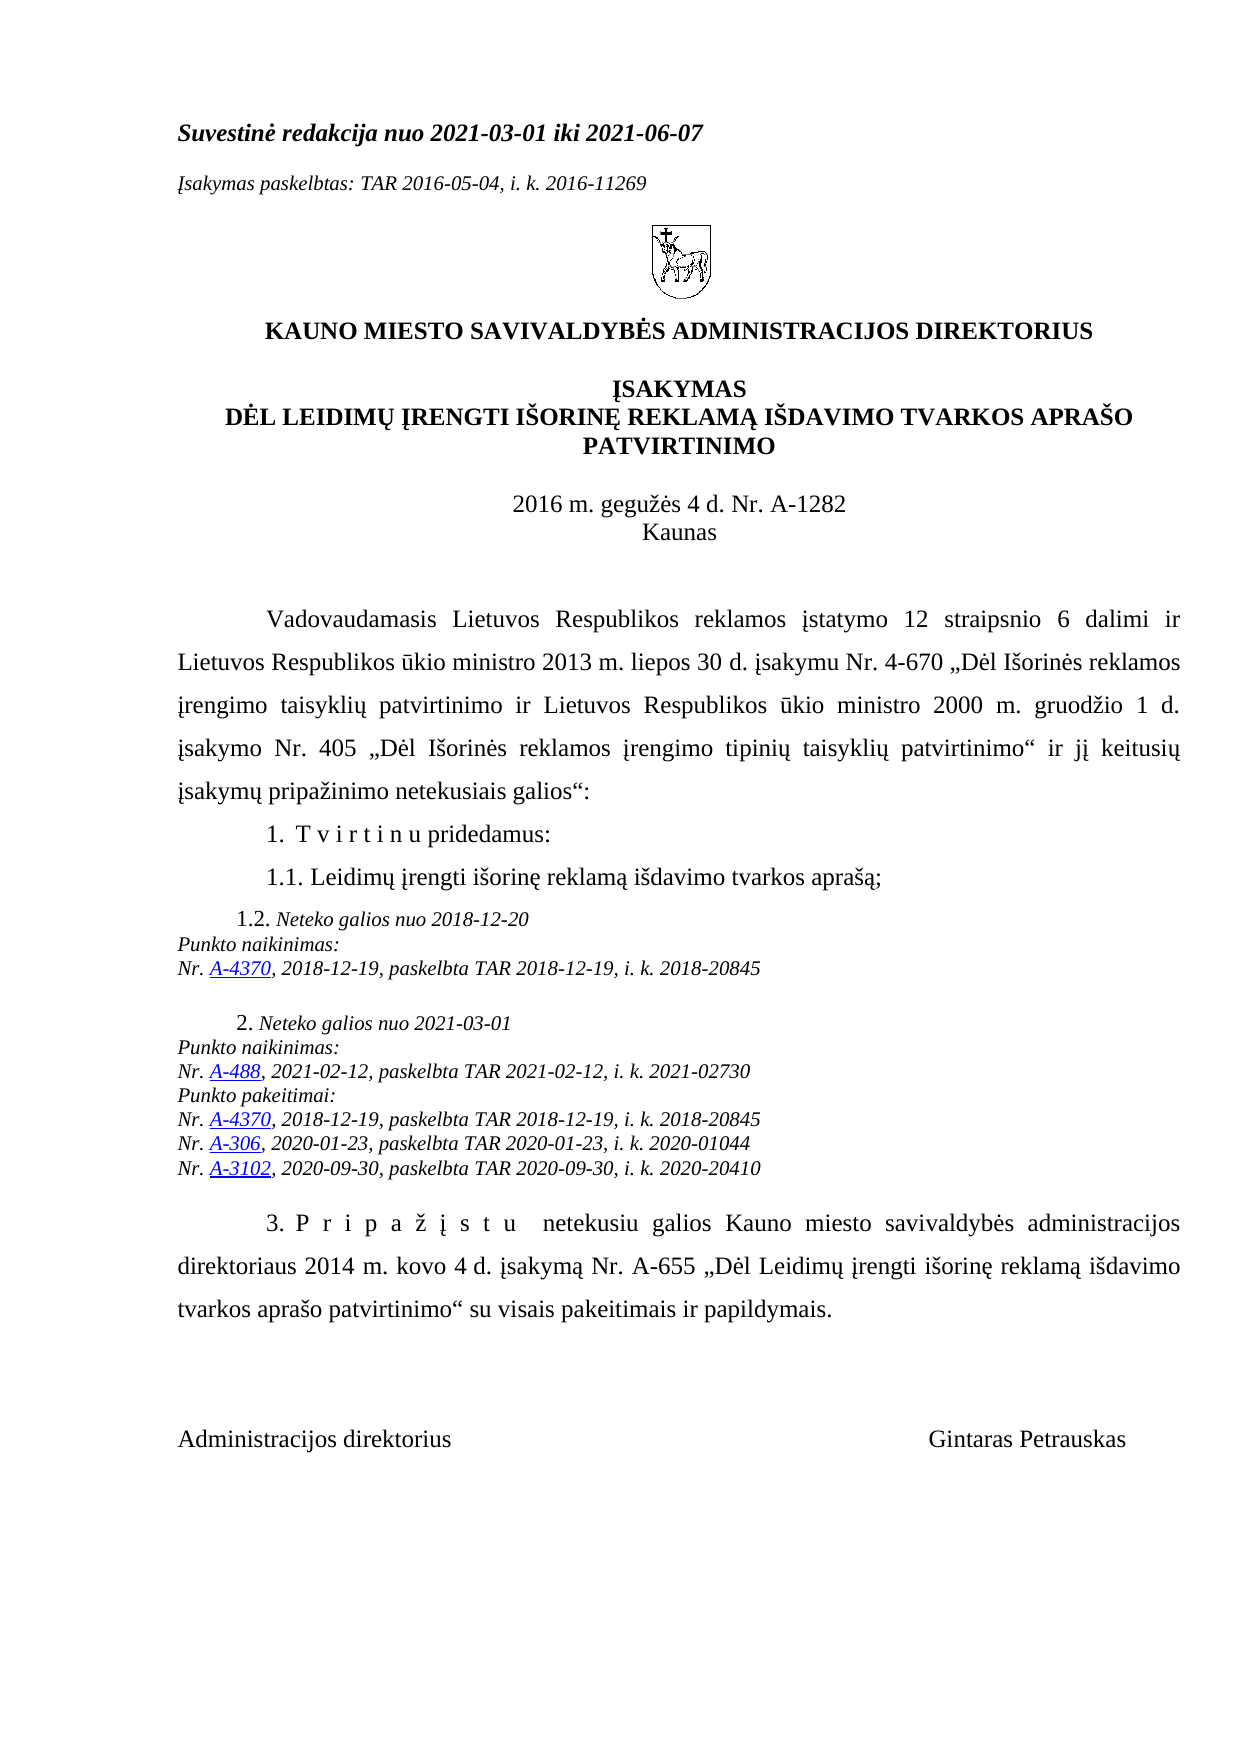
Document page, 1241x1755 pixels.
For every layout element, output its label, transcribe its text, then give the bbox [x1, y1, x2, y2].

text 1. T v i r t i n u pridedamus: [177, 819, 1181, 848]
text Suvestinė redakcija nuo 2021-03-01 iki 2021-06-07 [177, 118, 1181, 147]
text 1.1. Leidimų įrengti išorinę reklamą išdavimo tvarkos aprašą; [177, 862, 1181, 891]
text KAUNO MIESTO SAVIVALDYBĖS ADMINISTRACIJOS DIREKTORIUS [177, 316, 1181, 345]
text Nr. A-4370, 2018-12-19, paskelbta TAR 2018-12-19, i. k. 2018-20845 [177, 956, 1181, 980]
text 2. Neteko galios nuo 2021-03-01 [177, 1009, 1181, 1035]
text 2016 m. gegužės 4 d. Nr. A-1282 [177, 489, 1181, 517]
text Vadovaudamasis Lietuvos Respublikos reklamos įstatymo 12 straipsnio 6 dalimi ir Lietuvos Respublikos ūkio ministro 2013 m. liepos 30 d. įsakymu Nr. 4-670 „Dėl Išorinės reklamos įrengimo taisyklių patvirtinimo ir Lietuvos Respublikos ūkio ministro 2000 m. gruodžio 1 d. įsakymo Nr. 405 „Dėl Išorinės reklamos įrengimo tipinių taisyklių patvirtinimo“ ir jį keitusių įsakymų pripažinimo netekusiais galios“: [177, 604, 1181, 805]
text 1.2. Neteko galios nuo 2018-12-20 [177, 906, 1181, 932]
text Nr. A-3102, 2020-09-30, paskelbta TAR 2020-09-30, i. k. 2020-20410 [177, 1155, 1181, 1179]
text ĮSAKYMAS [177, 374, 1181, 402]
text Nr. A-488, 2021-02-12, paskelbta TAR 2021-02-12, i. k. 2021-02730 [177, 1059, 1181, 1083]
text Punkto pakeitimai: [177, 1083, 1181, 1107]
text Nr. A-4370, 2018-12-19, paskelbta TAR 2018-12-19, i. k. 2018-20845 [177, 1107, 1181, 1131]
text Įsakymas paskelbtas: TAR 2016-05-04, i. k. 2016-11269 [177, 171, 1181, 195]
text Punkto naikinimas: [177, 932, 1181, 956]
text DĖL LEIDIMŲ ĮRENGTI IŠORINĘ REKLAMĄ IŠDAVIMO TVARKOS APRAŠO PATVIRTINIMO [177, 402, 1181, 460]
text Kaunas [177, 517, 1181, 546]
text 3. P r i p a ž į s t u netekusiu galios Kauno miesto savivaldybės administracijos direktoriaus 2014 m. kovo 4 d. įsakymą Nr. A-655 „Dėl Leidimų įrengti išorinę reklamą išdavimo tvarkos aprašo patvirtinimo“ su visais pakeitimais ir papildymais. [177, 1208, 1181, 1323]
text Punkto naikinimas: [177, 1035, 1181, 1059]
text Nr. A-306, 2020-01-23, paskelbta TAR 2020-01-23, i. k. 2020-01044 [177, 1131, 1181, 1155]
text Administracijos direktorius Gintaras Petrauskas [177, 1424, 1181, 1453]
